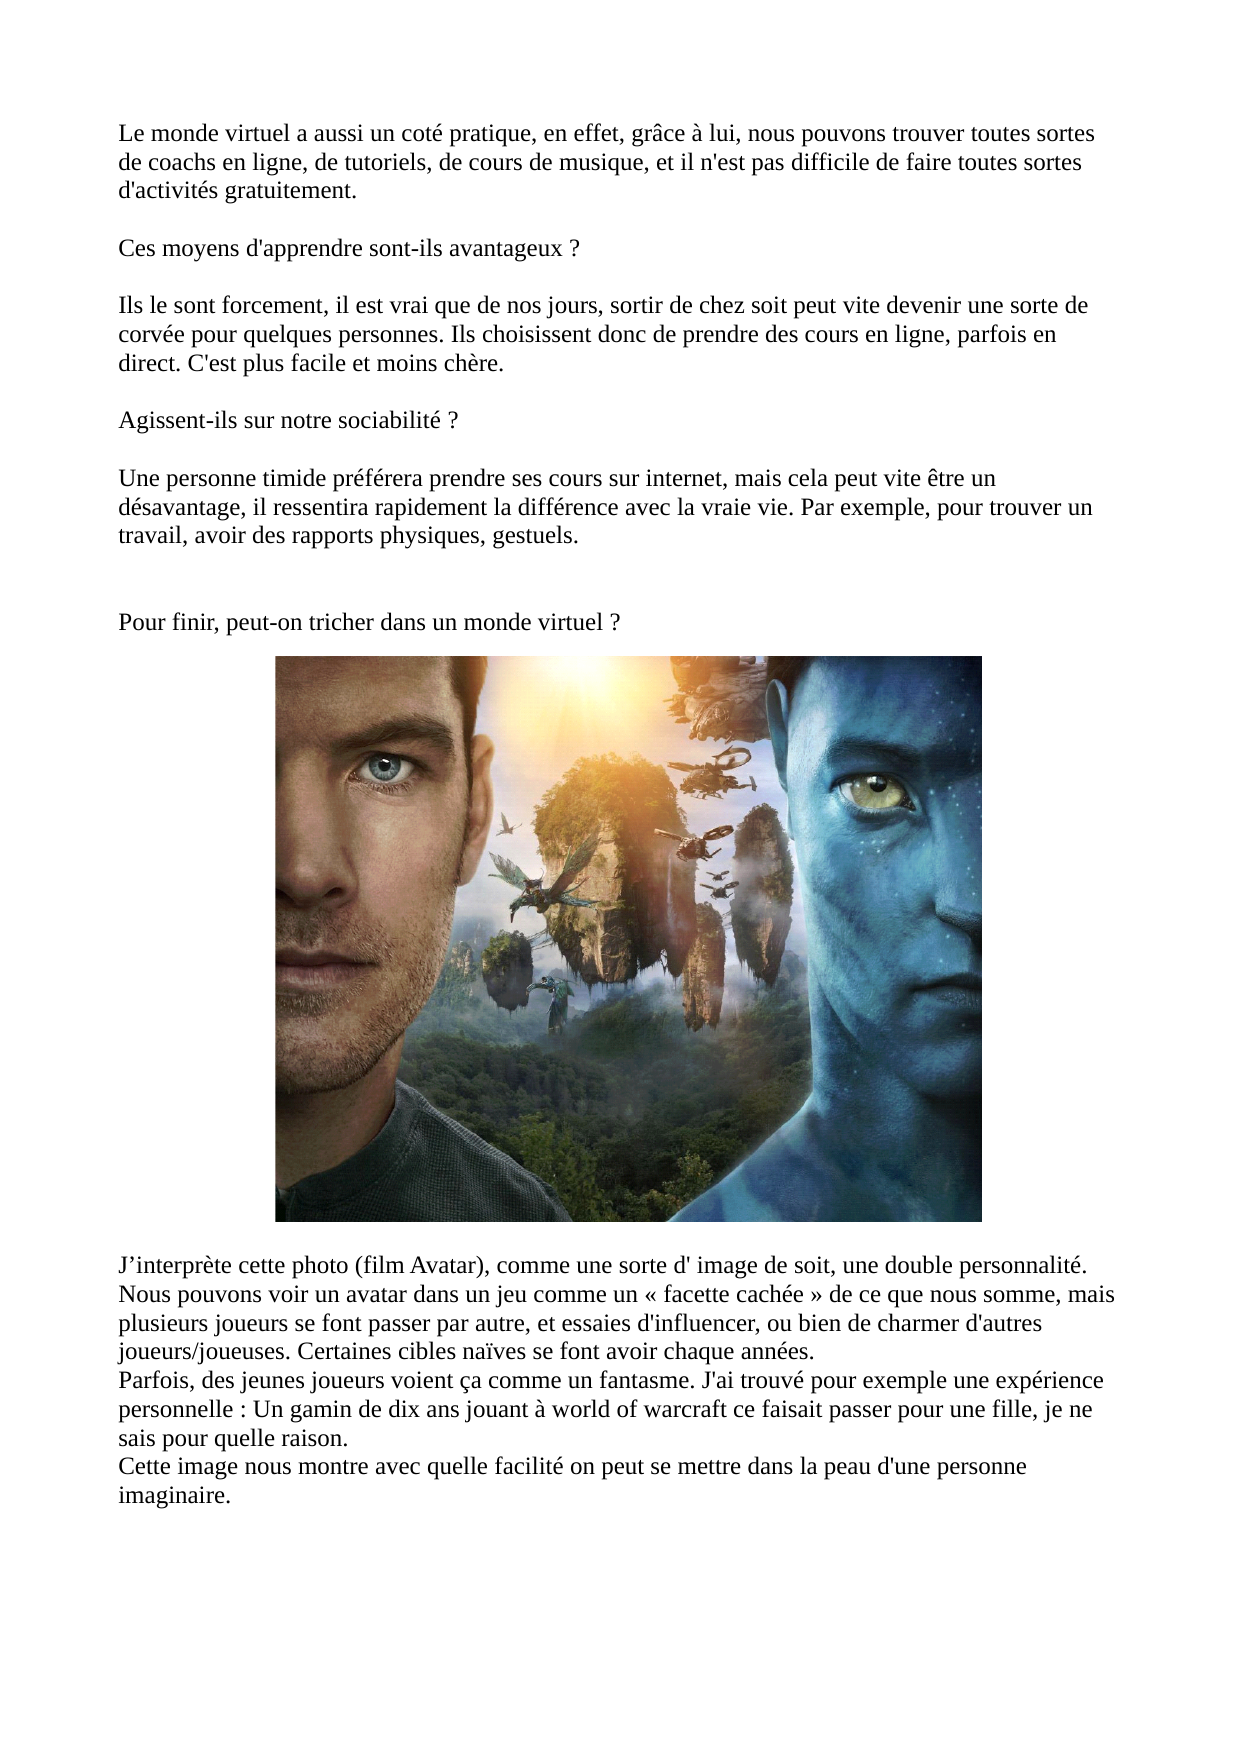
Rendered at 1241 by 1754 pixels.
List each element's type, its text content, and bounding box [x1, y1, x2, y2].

text Nous pouvons voir un avatar dans un jeu comme un « facette cachée » de ce que nous somme, mais plusieurs joueurs se font passer par autre, et essaies d'influencer, ou bien de charmer d'autres joueurs/joueuses. Certaines cibles naïves se font avoir chaque années. [118, 1279, 1122, 1365]
text Une personne timide préférera prendre ses cours sur internet, mais cela peut vite être un désavantage, il ressentira rapidement la différence avec la vraie vie. Par exemple, pour trouver un travail, avoir des rapports physiques, gestuels. [118, 463, 1122, 549]
text Parfois, des jeunes joueurs voient ça comme un fantasme. J'ai trouvé pour exemple une expérience personnelle : Un gamin de dix ans jouant à world of warcraft ce faisait passer pour une fille, je ne sais pour quelle raison. [118, 1365, 1122, 1451]
text Ces moyens d'apprendre sont-ils avantageux ? [118, 233, 1122, 262]
text Ils le sont forcement, il est vrai que de nos jours, sortir de chez soit peut vite devenir une sorte de corvée pour quelques personnes. Ils choisissent donc de prendre des cours en ligne, parfois en direct. C'est plus facile et moins chère. [118, 291, 1122, 377]
text Le monde virtuel a aussi un coté pratique, en effet, grâce à lui, nous pouvons trouver toutes sortes de coachs en ligne, de tutoriels, de cours de musique, et il n'est pas difficile de faire toutes sortes d'activités gratuitement. [118, 118, 1122, 204]
text Agissent-ils sur notre sociabilité ? [118, 406, 1122, 434]
text J’interprète cette photo (film Avatar), comme une sorte d' image de soit, une double personnalité. [118, 1250, 1122, 1279]
text Pour finir, peut-on tricher dans un monde virtuel ? [118, 607, 1122, 636]
text Cette image nous montre avec quelle facilité on peut se mettre dans la peau d'une personne imaginaire. [118, 1451, 1122, 1509]
